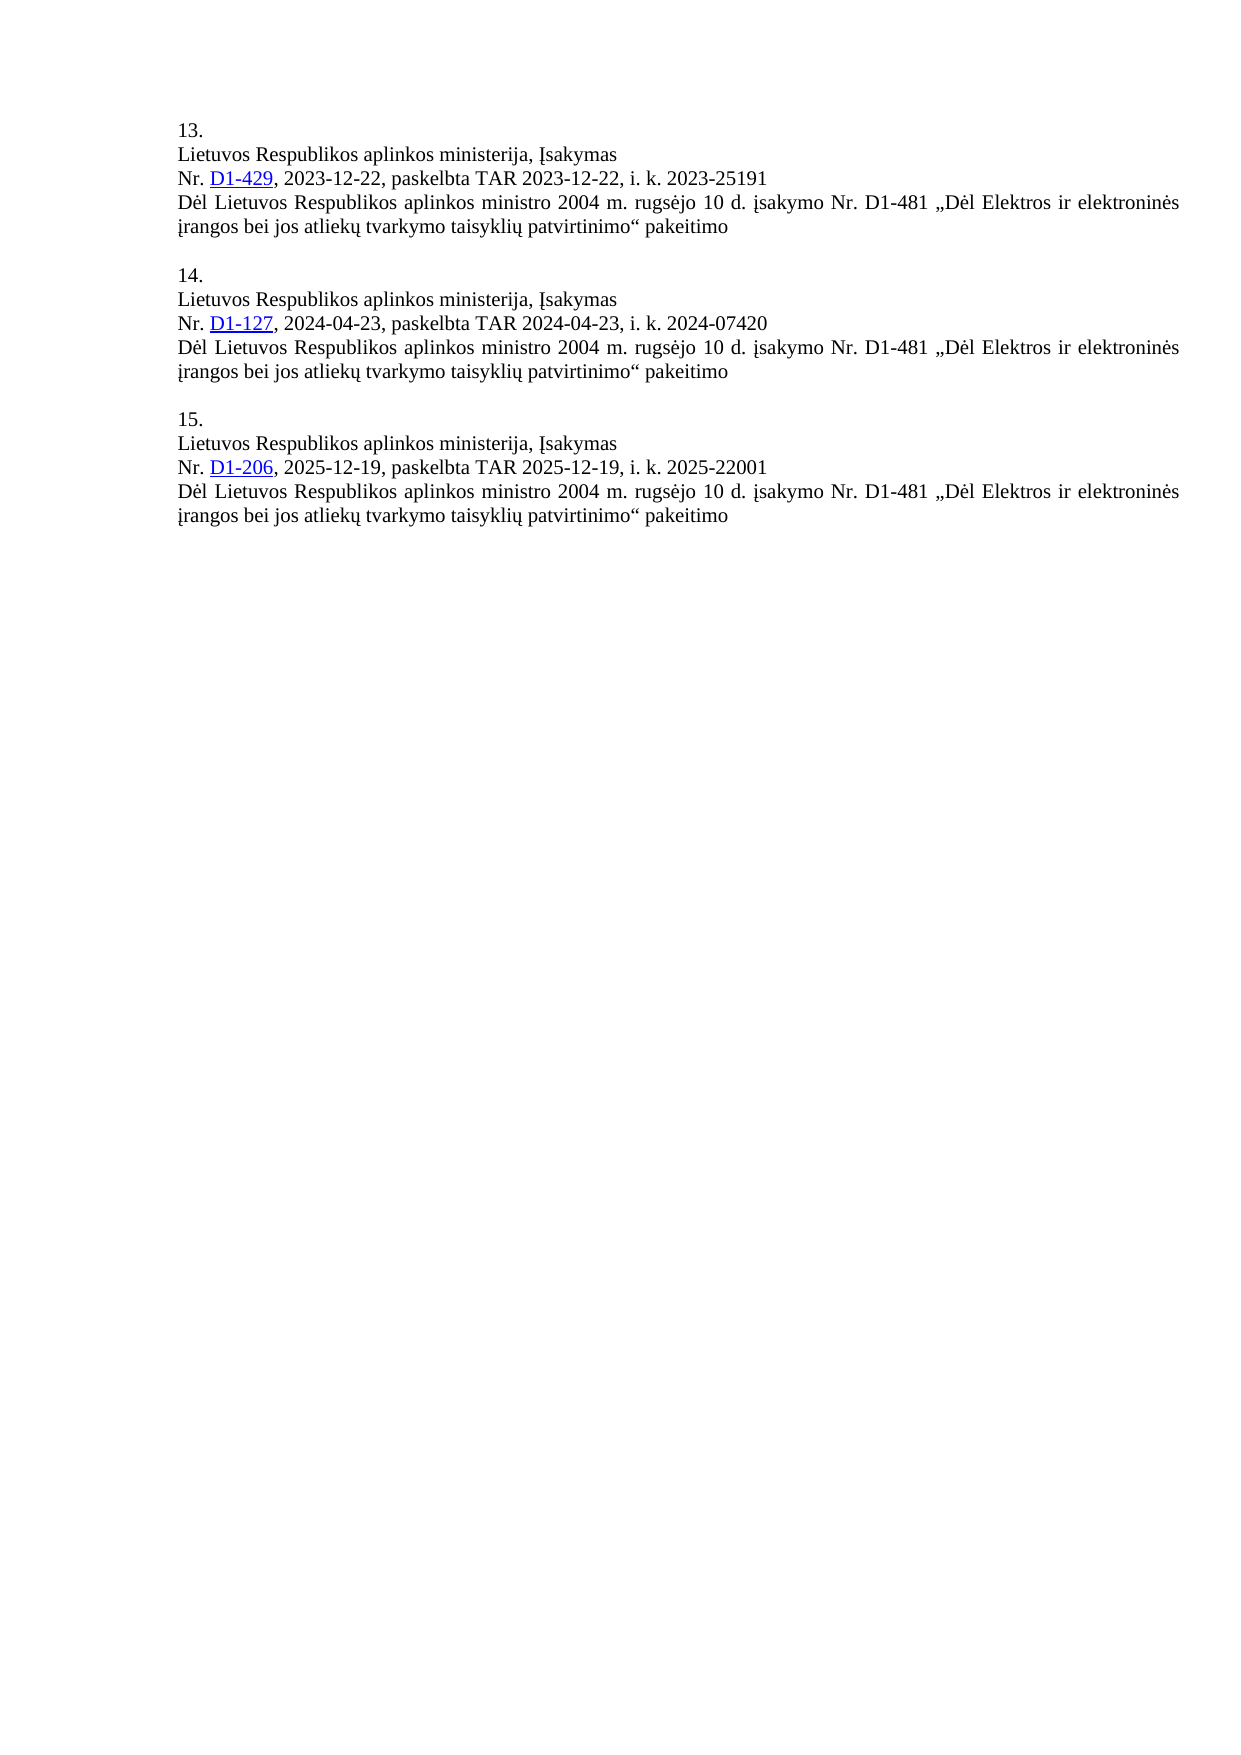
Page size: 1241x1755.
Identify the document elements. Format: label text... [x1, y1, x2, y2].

text Lietuvos Respublikos aplinkos ministerija, Įsakymas [177, 431, 1181, 455]
text Nr. D1-206, 2025-12-19, paskelbta TAR 2025-12-19, i. k. 2025-22001 [177, 455, 1181, 479]
text Dėl Lietuvos Respublikos aplinkos ministro 2004 m. rugsėjo 10 d. įsakymo Nr. D1-481 „Dėl Elektros ir elektroninės įrangos bei jos atliekų tvarkymo taisyklių patvirtinimo“ pakeitimo [177, 335, 1181, 383]
text 15. [177, 407, 1181, 431]
text Lietuvos Respublikos aplinkos ministerija, Įsakymas [177, 142, 1181, 166]
text Nr. D1-429, 2023-12-22, paskelbta TAR 2023-12-22, i. k. 2023-25191 [177, 166, 1181, 190]
text 14. [177, 262, 1181, 287]
text Dėl Lietuvos Respublikos aplinkos ministro 2004 m. rugsėjo 10 d. įsakymo Nr. D1-481 „Dėl Elektros ir elektroninės įrangos bei jos atliekų tvarkymo taisyklių patvirtinimo“ pakeitimo [177, 479, 1181, 527]
text Nr. D1-127, 2024-04-23, paskelbta TAR 2024-04-23, i. k. 2024-07420 [177, 311, 1181, 335]
text Lietuvos Respublikos aplinkos ministerija, Įsakymas [177, 287, 1181, 311]
text Dėl Lietuvos Respublikos aplinkos ministro 2004 m. rugsėjo 10 d. įsakymo Nr. D1-481 „Dėl Elektros ir elektroninės įrangos bei jos atliekų tvarkymo taisyklių patvirtinimo“ pakeitimo [177, 190, 1181, 238]
text 13. [177, 118, 1181, 142]
